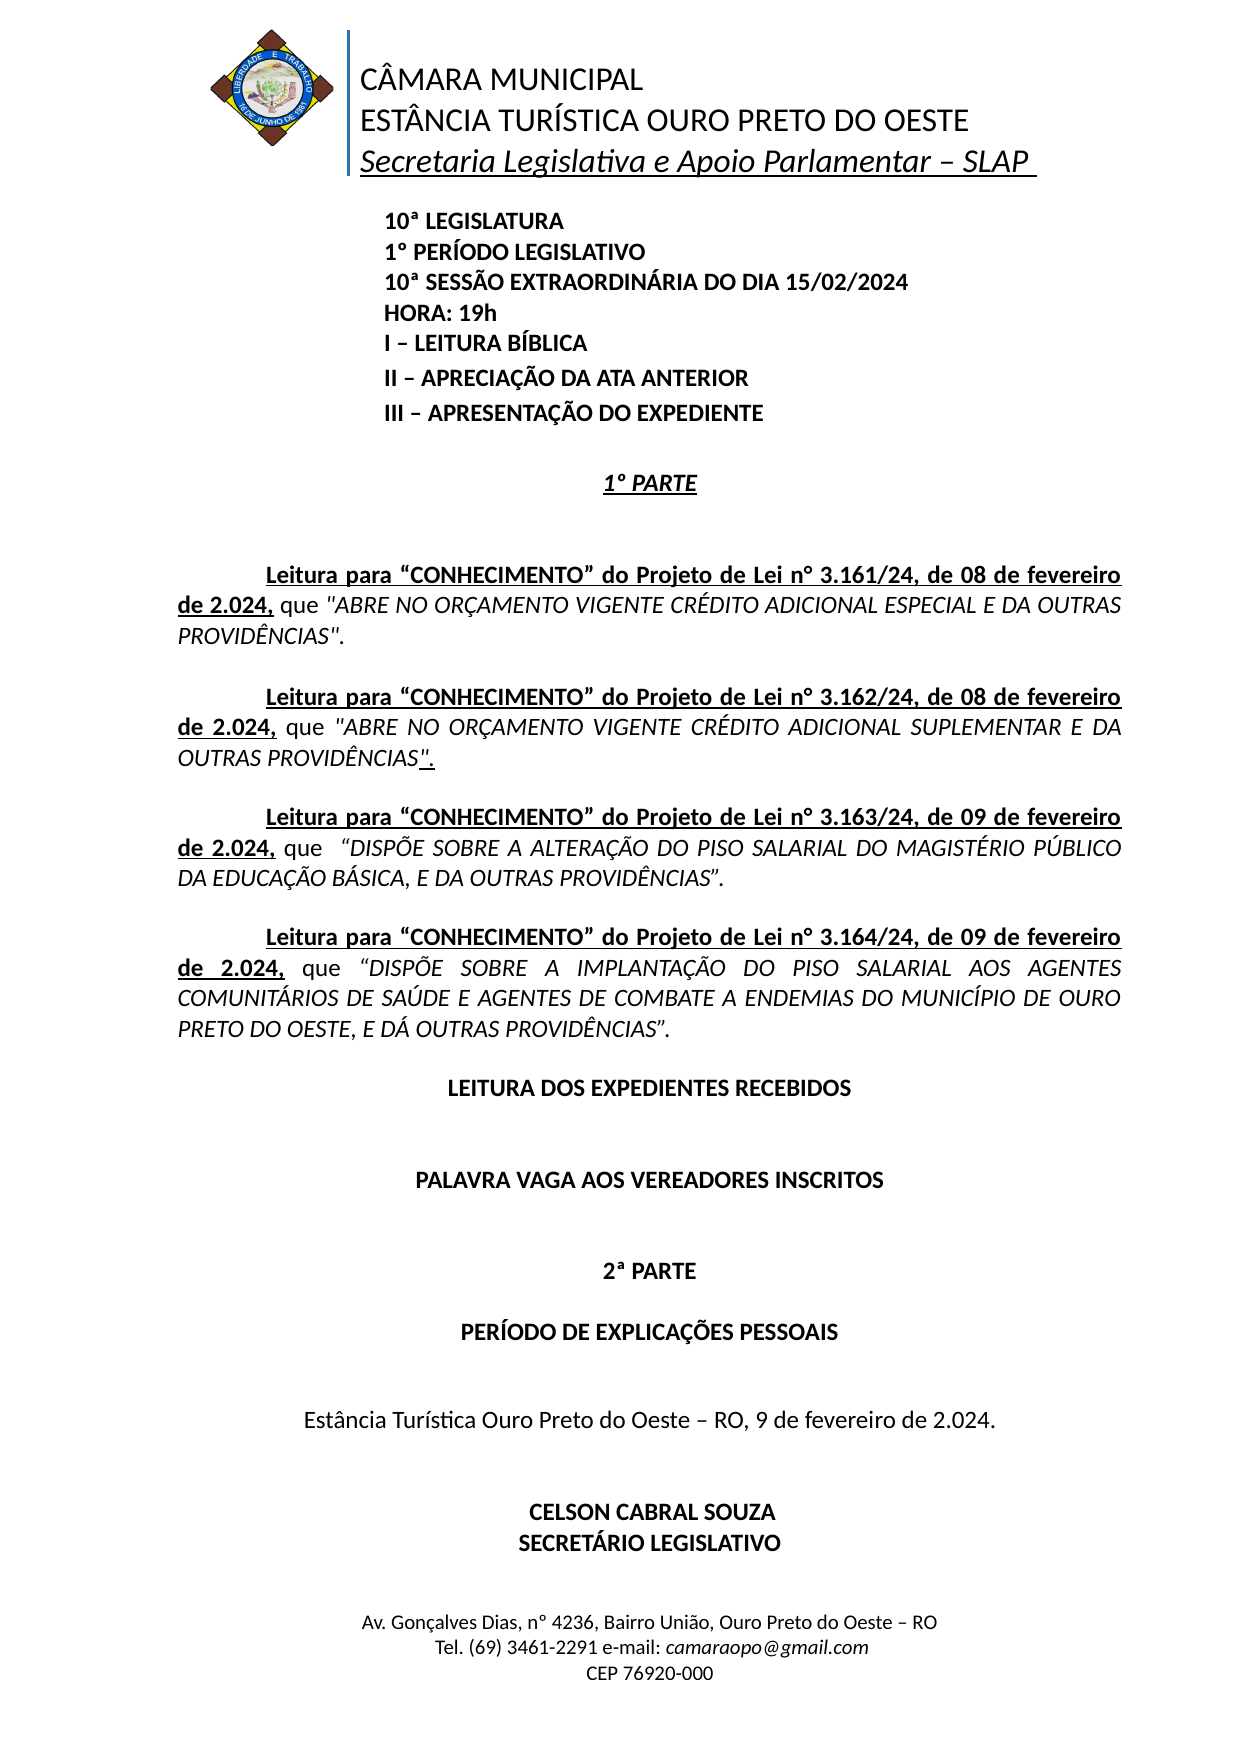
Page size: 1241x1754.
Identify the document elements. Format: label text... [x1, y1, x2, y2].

text HORA: 19h [384, 297, 1122, 327]
text 1º PARTE [177, 467, 1122, 498]
text 10ª SESSÃO EXTRAORDINÁRIA DO DIA 15/02/2024 [384, 266, 1122, 297]
text Leitura para “CONHECIMENTO” do Projeto de Lei n° 3.162/24, de 08 de fevereiro de 2.024, que "ABRE NO ORÇAMENTO VIGENTE CRÉDITO ADICIONAL SUPLEMENTAR E DA OUTRAS PROVIDÊNCIAS". [177, 681, 1122, 772]
text III – APRESENTAÇÃO DO EXPEDIENTE [384, 397, 1122, 428]
text PALAVRA VAGA AOS VEREADORES INSCRITOS [177, 1164, 1122, 1194]
text II – APRECIAÇÃO DA ATA ANTERIOR [384, 362, 1122, 393]
text Estância Turística Ouro Preto do Oeste – RO, 9 de fevereiro de 2.024. [177, 1404, 1122, 1435]
text PERÍODO DE EXPLICAÇÕES PESSOAIS [177, 1317, 1122, 1347]
text LEITURA DOS EXPEDIENTES RECEBIDOS [177, 1072, 1122, 1103]
text SECRETÁRIO LEGISLATIVO [177, 1527, 1122, 1557]
text 10ª LEGISLATURA [384, 205, 1122, 236]
text Leitura para “CONHECIMENTO” do Projeto de Lei n° 3.163/24, de 09 de fevereiro de 2.024, que “DISPÕE SOBRE A ALTERAÇÃO DO PISO SALARIAL DO MAGISTÉRIO PÚBLICO DA EDUCAÇÃO BÁSICA, E DA OUTRAS PROVIDÊNCIAS”. [177, 801, 1122, 893]
text CELSON CABRAL SOUZA [177, 1496, 1122, 1527]
text 1º PERÍODO LEGISLATIVO [384, 236, 1122, 266]
text I – LEITURA BÍBLICA [384, 327, 1122, 358]
text Leitura para “CONHECIMENTO” do Projeto de Lei n° 3.164/24, de 09 de fevereiro de 2.024, que “DISPÕE SOBRE A IMPLANTAÇÃO DO PISO SALARIAL AOS AGENTES COMUNITÁRIOS DE SAÚDE E AGENTES DE COMBATE A ENDEMIAS DO MUNICÍPIO DE OURO PRETO DO OESTE, E DÁ OUTRAS PROVIDÊNCIAS”. [177, 922, 1122, 1044]
text Leitura para “CONHECIMENTO” do Projeto de Lei n° 3.161/24, de 08 de fevereiro de 2.024, que "ABRE NO ORÇAMENTO VIGENTE CRÉDITO ADICIONAL ESPECIAL E DA OUTRAS PROVIDÊNCIAS". [177, 559, 1122, 650]
text 2ª PARTE [177, 1256, 1122, 1286]
